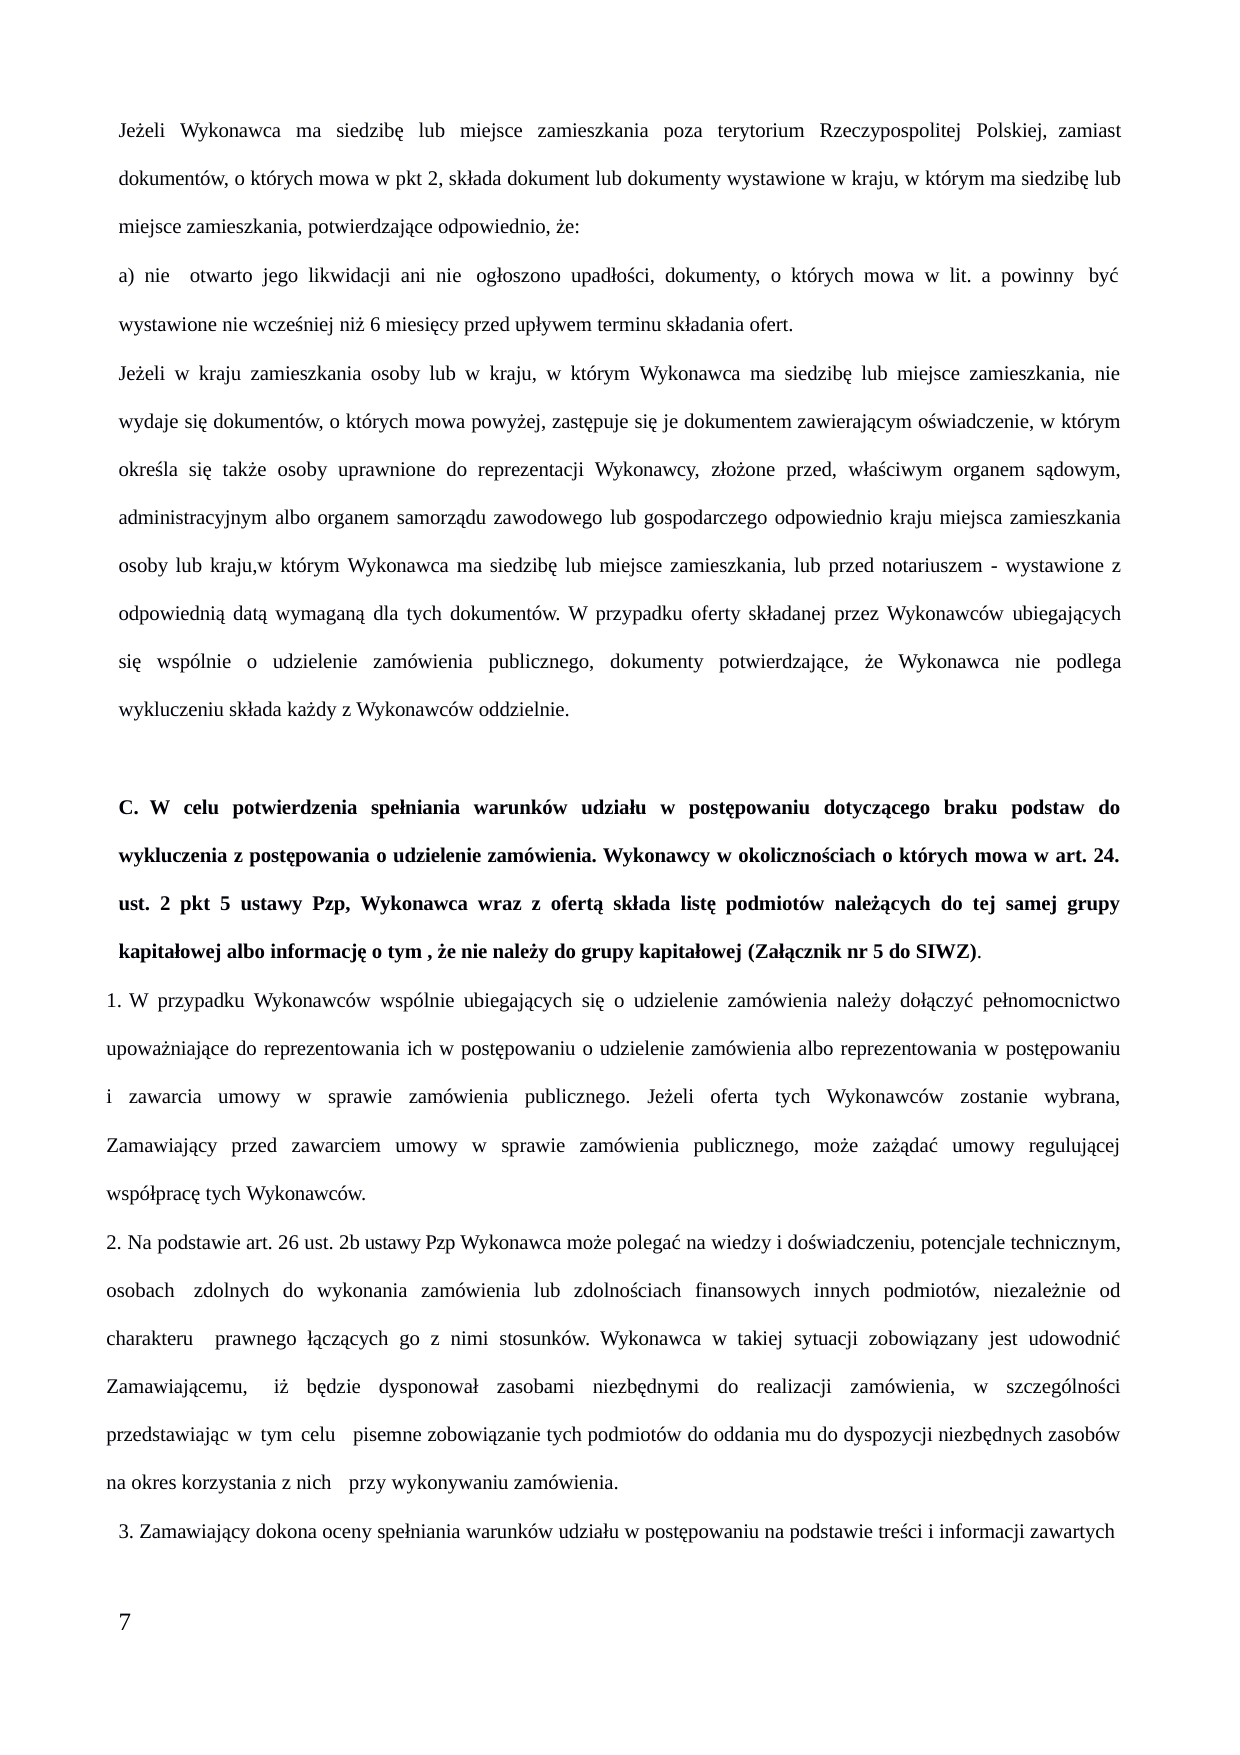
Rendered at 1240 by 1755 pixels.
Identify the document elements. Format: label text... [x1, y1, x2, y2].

list Na podstawie art. 26 ust. 2b ustawy Pzp Wykonawca może polegać na wiedzy i doświadczeniu, potencjale technicznym, osobach zdolnych do wykonania zamówienia lub zdolnościach finansowych innych podmiotów, niezależnie od charakteru prawnego łączących go z nimi stosunków. Wykonawca w takiej sytuacji zobowiązany jest udowodnić Zamawiającemu, iż będzie dysponował zasobami niezbędnymi do realizacji zamówienia, w szczególności przedstawiając w tym celu pisemne zobowiązanie tych podmiotów do oddania mu do dyspozycji niezbędnych zasobów na okres korzystania z nich przy wykonywaniu zamówienia. [106, 1229, 1121, 1494]
list Zamawiający dokona oceny spełniania warunków udziału w postępowaniu na podstawie treści i informacji zawartych [118, 1519, 1133, 1543]
list W przypadku Wykonawców wspólnie ubiegających się o udzielenie zamówienia należy dołączyć pełnomocnictwo upoważniające do reprezentowania ich w postępowaniu o udzielenie zamówienia albo reprezentowania w postępowaniu i zawarcia umowy w sprawie zamówienia publicznego. Jeżeli oferta tych Wykonawców zostanie wybrana, Zamawiający przed zawarciem umowy w sprawie zamówienia publicznego, może zażądać umowy regulującej współpracę tych Wykonawców. [106, 988, 1121, 1205]
text Jeżeli w kraju zamieszkania osoby lub w kraju, w którym Wykonawca ma siedzibę lub miejsce zamieszkania, nie wydaje się dokumentów, o których mowa powyżej, zastępuje się je dokumentem zawierającym oświadczenie, w którym określa się także osoby uprawnione do reprezentacji Wykonawcy, złożone przed, właściwym organem sądowym, administracyjnym albo organem samorządu zawodowego lub gospodarczego odpowiednio kraju miejsca zamieszkania osoby lub kraju,w którym Wykonawca ma siedzibę lub miejsce zamieszkania, lub przed notariuszem - wystawione z odpowiednią datą wymaganą dla tych dokumentów. W przypadku oferty składanej przez Wykonawców ubiegających się wspólnie o udzielenie zamówienia publicznego, dokumenty potwierdzające, że Wykonawca nie podlega wykluczeniu składa każdy z Wykonawców oddzielnie. [118, 361, 1121, 721]
subtitle C. W celu potwierdzenia spełniania warunków udziału w postępowaniu dotyczącego braku podstaw do wykluczenia z postępowania o udzielenie zamówienia. Wykonawcy w okolicznościach o których mowa w art. 24. ust. 2 pkt 5 ustawy Pzp, Wykonawca wraz z ofertą składa listę podmiotów należących do tej samej grupy kapitałowej albo informację o tym , że nie należy do grupy kapitałowej (Załącznik nr 5 do SIWZ). [118, 795, 1121, 963]
text Jeżeli Wykonawca ma siedzibę lub miejsce zamieszkania poza terytorium Rzeczypospolitej Polskiej, zamiast dokumentów, o których mowa w pkt 2, składa dokument lub dokumenty wystawione w kraju, w którym ma siedzibę lub miejsce zamieszkania, potwierdzające odpowiednio, że: [118, 118, 1122, 238]
text a) nie otwarto jego likwidacji ani nie ogłoszono upadłości, dokumenty, o których mowa w lit. a powinny być wystawione nie wcześniej niż 6 miesięcy przed upływem terminu składania ofert. [118, 263, 1120, 336]
